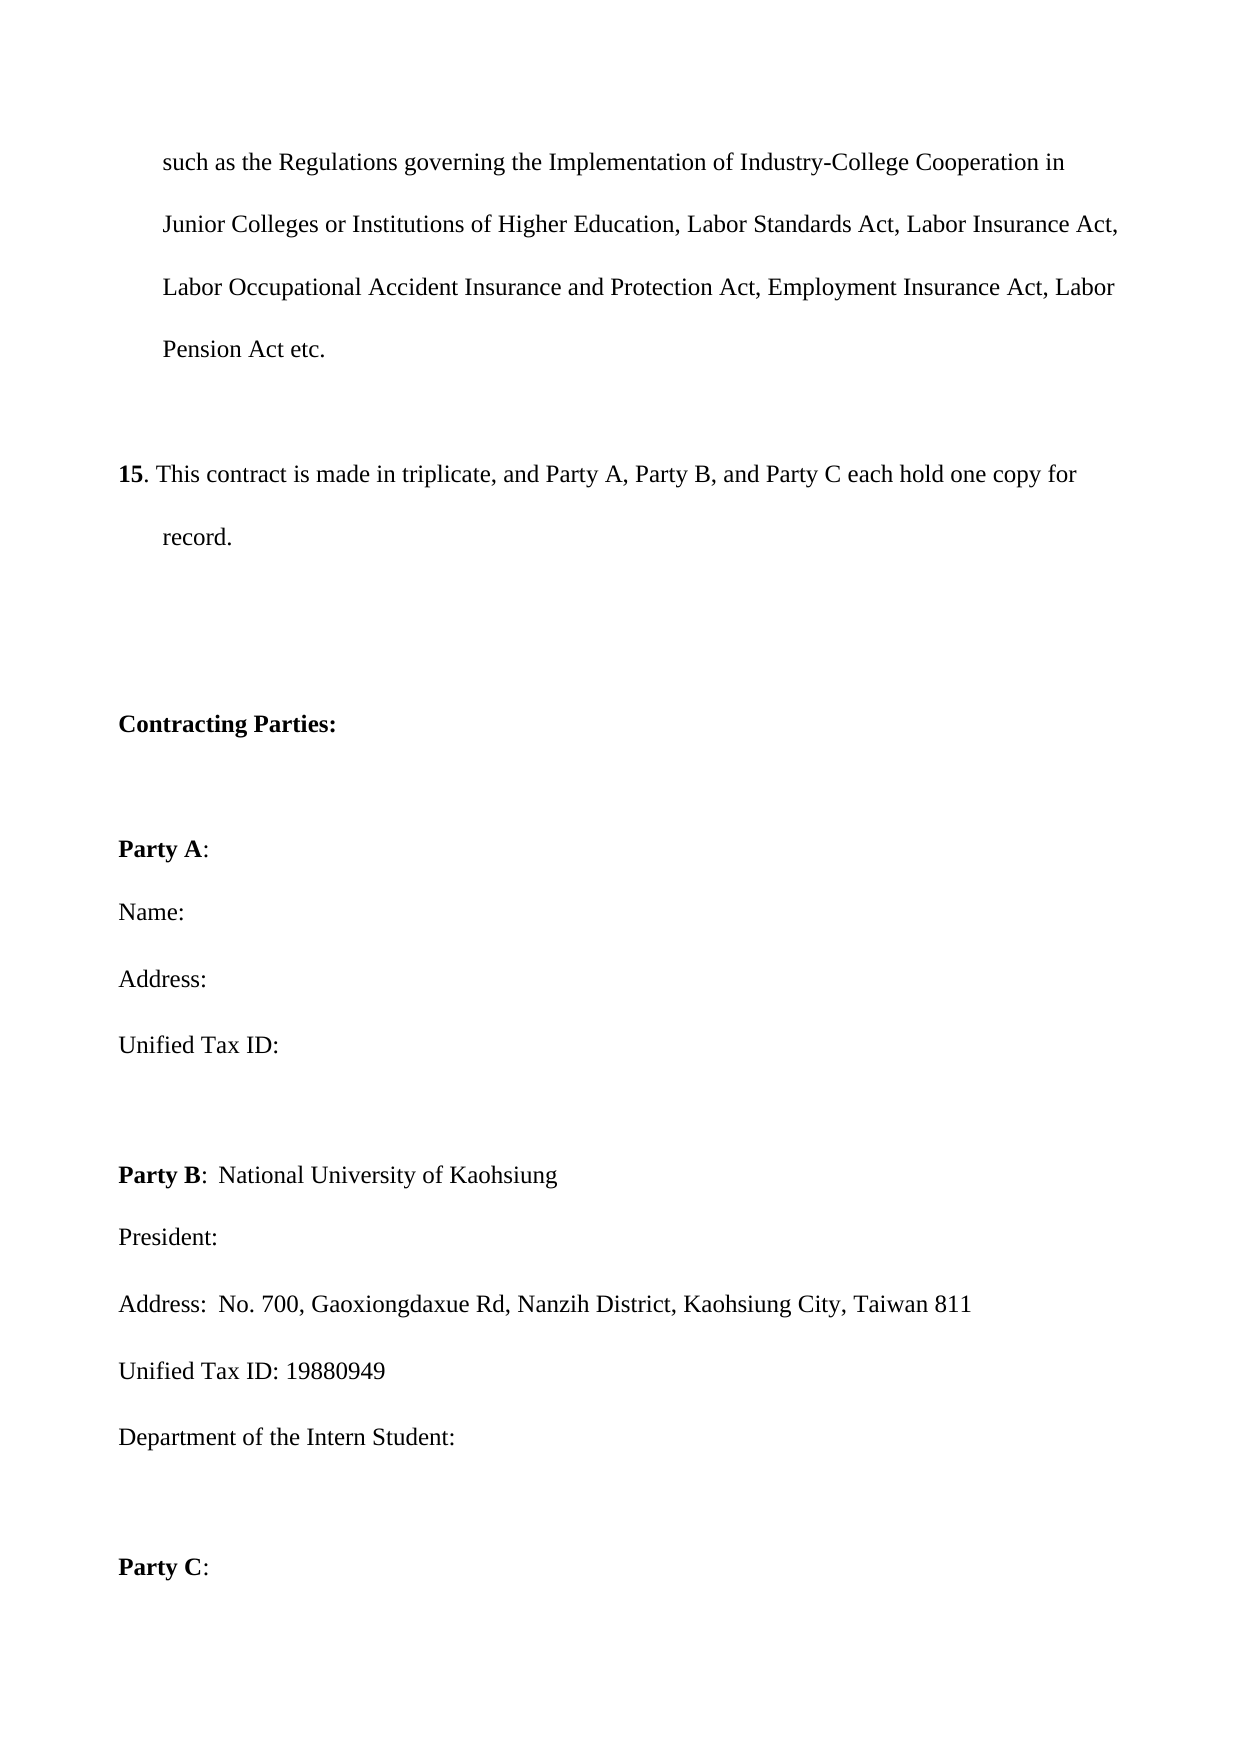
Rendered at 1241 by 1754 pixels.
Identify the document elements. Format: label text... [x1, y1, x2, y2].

text such as the Regulations governing the Implementation of Industry-College Cooperation in Junior Colleges or Institutions of Higher Education, Labor Standards Act, Labor Insurance Act, Labor Occupational Accident Insurance and Protection Act, Employment Insurance Act, Labor Pension Act etc. [118, 119, 1122, 369]
text President: [118, 1195, 1122, 1257]
text Address: No. 700, Gaoxiongdaxue Rd, Nanzih District, Kaohsiung City, Taiwan 811 [118, 1262, 1122, 1324]
text Contracting Parties: [118, 682, 1122, 744]
text Name: [118, 869, 1122, 932]
text Party A: [118, 807, 1122, 869]
text 15. This contract is made in triplicate, and Party A, Party B, and Party C each hold one copy for record. [118, 432, 1122, 557]
text Unified Tax ID: [118, 1003, 1122, 1066]
text Party C: [118, 1524, 1122, 1587]
text Unified Tax ID: 19880949 [118, 1328, 1122, 1391]
text Party B: National University of Kaohsiung [118, 1132, 1122, 1195]
text Address: [118, 936, 1122, 999]
text Department of the Intern Student: [118, 1395, 1122, 1458]
